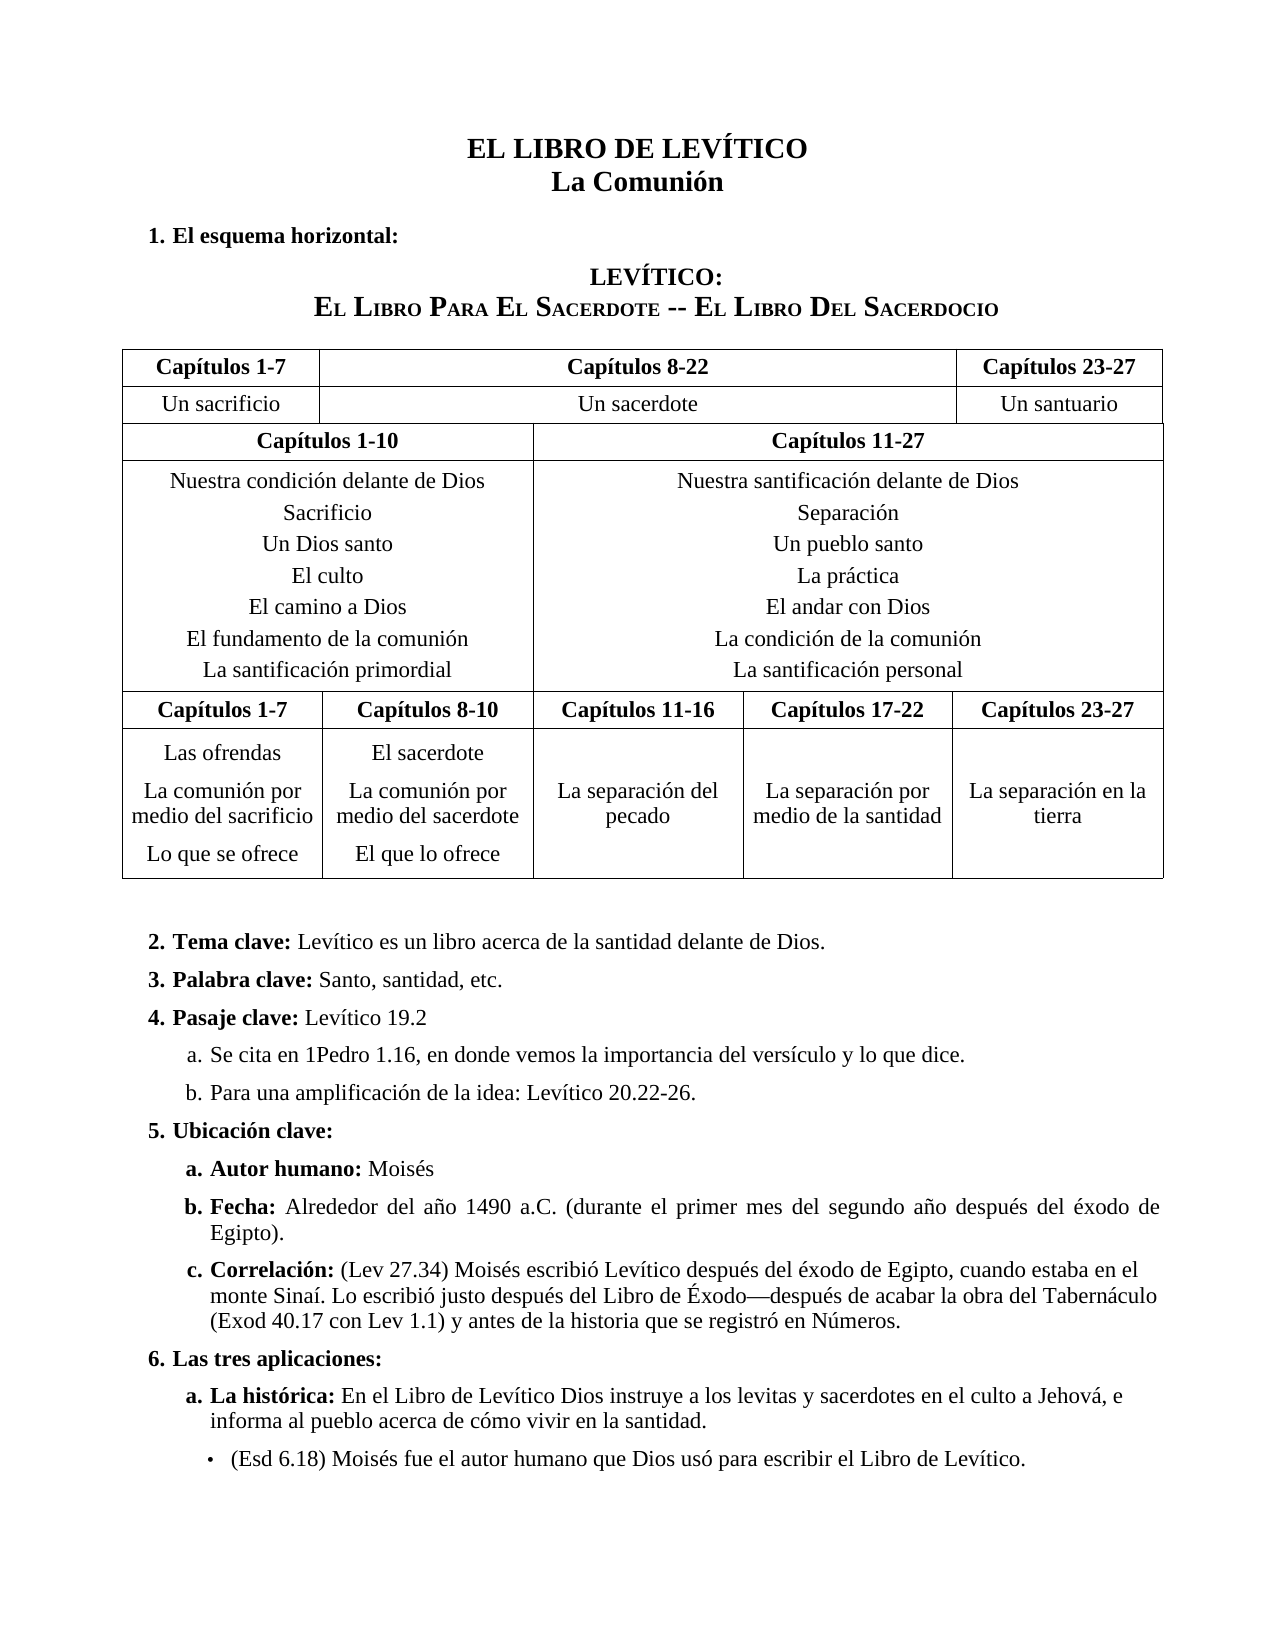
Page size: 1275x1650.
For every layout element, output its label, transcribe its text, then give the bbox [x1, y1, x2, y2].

list Autor humano: Moisés [150, 1156, 1162, 1182]
list Ubicación clave: [112, 1118, 1162, 1144]
table_cell El sacerdote La comunión por medio del sacerdote El que lo ofrece [323, 729, 533, 878]
table_cell Capítulos 8-10 [323, 692, 533, 728]
text El Libro de Levítico [112, 133, 1162, 165]
list Tema clave: Levítico es un libro acerca de la santidad delante de Dios. [112, 929, 1162, 954]
list Para una amplificación de la idea: Levítico 20.22-26. [150, 1080, 1162, 1106]
table_cell Un sacrificio [123, 387, 319, 422]
list Fecha: Alrededor del año 1490 a.C. (durante el primer mes del segundo año después del éxodo de Egipto). [150, 1194, 1162, 1245]
table_cell Capítulos 23-27 [953, 692, 1163, 728]
list (Esd 6.18) Moisés fue el autor humano que Dios usó para escribir el Libro de Levítico. [207, 1446, 1162, 1471]
text La Comunión [112, 165, 1162, 197]
table_header Capítulos 11-27 [534, 424, 1163, 459]
table_cell Nuestra santificación delante de Dios Separación Un pueblo santo La práctica El andar con Dios La condición de la comunión La santificación personal [534, 461, 1163, 691]
table_cell La separación por medio de la santidad [744, 729, 952, 878]
list La histórica: En el Libro de Levítico Dios instruye a los levitas y sacerdotes en el culto a Jehová, e informa al pueblo acerca de cómo vivir en la santidad. [150, 1383, 1162, 1434]
table_cell Un sacerdote [320, 387, 956, 422]
list Palabra clave: Santo, santidad, etc. [112, 967, 1162, 992]
table_cell Capítulos 17-22 [744, 692, 952, 728]
list Pasaje clave: Levítico 19.2 [112, 1004, 1162, 1030]
text Levítico: [150, 263, 1162, 291]
list El esquema horizontal: [112, 223, 1162, 248]
list Se cita en 1Pedro 1.16, en donde vemos la importancia del versículo y lo que dice. [150, 1042, 1162, 1068]
table_cell La separación del pecado [534, 729, 743, 878]
text El Libro Para El Sacerdote -- El Libro Del Sacerdocio [150, 291, 1162, 323]
table_cell La separación en la tierra [953, 729, 1163, 878]
list Correlación: (Lev 27.34) Moisés escribió Levítico después del éxodo de Egipto, cuando estaba en el monte Sinaí. Lo escribió justo después del Libro de Éxodo—después de acabar la obra del Tabernáculo (Exod 40.17 con Lev 1.1) y antes de la historia que se registró en Números. [150, 1257, 1162, 1334]
table_cell Capítulos 11-16 [534, 692, 743, 728]
table_header Capítulos 23-27 [957, 350, 1162, 386]
table_cell Un santuario [957, 387, 1162, 422]
table_header Capítulos 1-10 [123, 424, 533, 459]
table_header Capítulos 1-7 [123, 350, 319, 386]
table_cell Nuestra condición delante de Dios Sacrificio Un Dios santo El culto El camino a Dios El fundamento de la comunión La santificación primordial [123, 461, 533, 691]
table_header Capítulos 8-22 [320, 350, 956, 386]
table_cell Capítulos 1-7 [123, 692, 322, 728]
table_cell Las ofrendas La comunión por medio del sacrificio Lo que se ofrece [123, 729, 322, 878]
list Las tres aplicaciones: [112, 1346, 1162, 1371]
